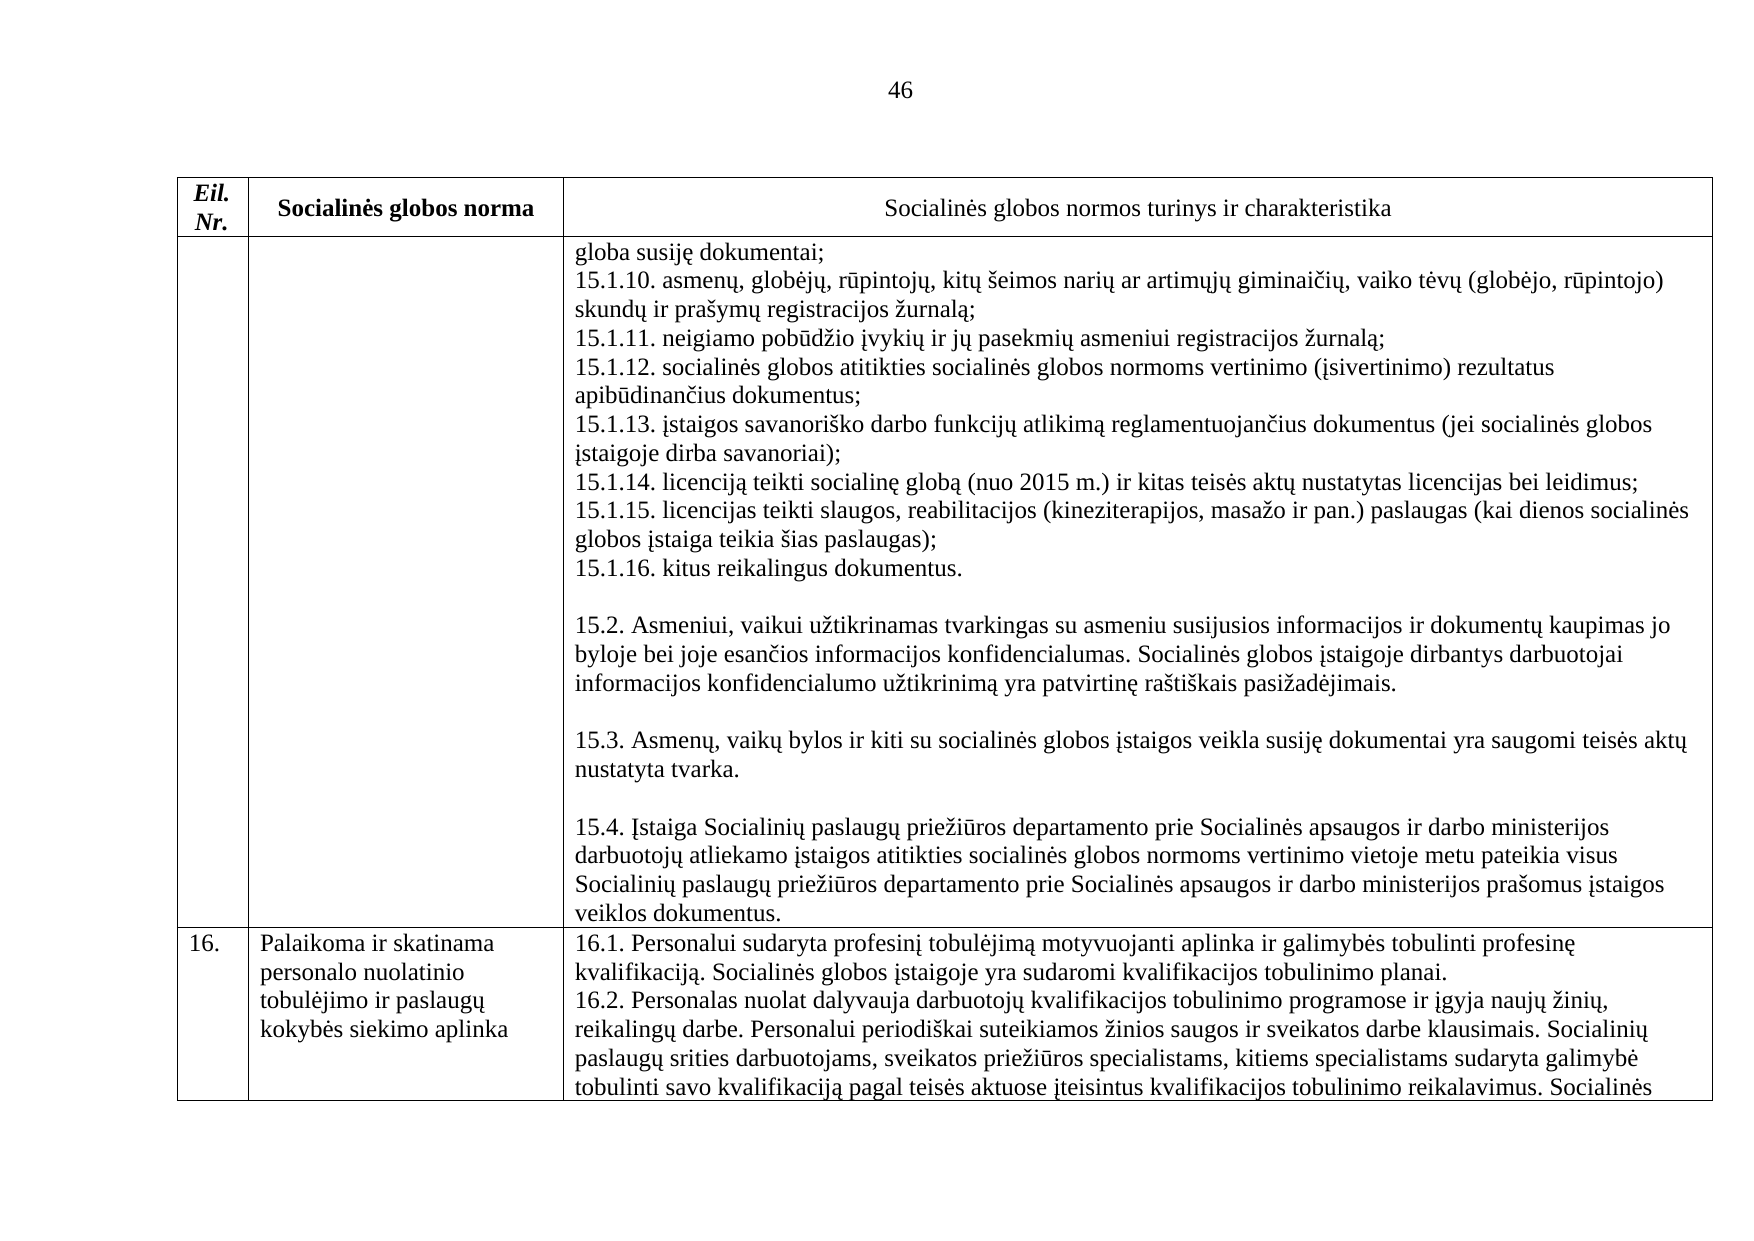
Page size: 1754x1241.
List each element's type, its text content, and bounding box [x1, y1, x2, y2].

table_cell [178, 237, 248, 927]
table_cell Palaikoma ir skatinama personalo nuolatinio tobulėjimo ir paslaugų kokybės siekimo aplinka [249, 928, 563, 1100]
table_header Eil. Nr. [178, 178, 248, 236]
table_header Socialinės globos normos turinys ir charakteristika [564, 178, 1712, 236]
table_cell [249, 237, 563, 927]
table_header Socialinės globos norma [249, 178, 563, 236]
table_cell globa susiję dokumentai; 15.1.10. asmenų, globėjų, rūpintojų, kitų šeimos narių ar artimųjų giminaičių, vaiko tėvų (globėjo, rūpintojo) skundų ir prašymų registracijos žurnalą; 15.1.11. neigiamo pobūdžio įvykių ir jų pasekmių asmeniui registracijos žurnalą; 15.1.12. socialinės globos atitikties socialinės globos normoms vertinimo (įsivertinimo) rezultatus apibūdinančius dokumentus; 15.1.13. įstaigos savanoriško darbo funkcijų atlikimą reglamentuojančius dokumentus (jei socialinės globos įstaigoje dirba savanoriai); 15.1.14. licenciją teikti socialinę globą (nuo 2015 m.) ir kitas teisės aktų nustatytas licencijas bei leidimus; 15.1.15. licencijas teikti slaugos, reabilitacijos (kineziterapijos, masažo ir pan.) paslaugas (kai dienos socialinės globos įstaiga teikia šias paslaugas); 15.1.16. kitus reikalingus dokumentus. 15.2. Asmeniui, vaikui užtikrinamas tvarkingas su asmeniu susijusios informacijos ir dokumentų kaupimas jo byloje bei joje esančios informacijos konfidencialumas. Socialinės globos įstaigoje dirbantys darbuotojai informacijos konfidencialumo užtikrinimą yra patvirtinę raštiškais pasižadėjimais. 15.3. Asmenų, vaikų bylos ir kiti su socialinės globos įstaigos veikla susiję dokumentai yra saugomi teisės aktų nustatyta tvarka. 15.4. Įstaiga Socialinių paslaugų priežiūros departamento prie Socialinės apsaugos ir darbo ministerijos darbuotojų atliekamo įstaigos atitikties socialinės globos normoms vertinimo vietoje metu pateikia visus Socialinių paslaugų priežiūros departamento prie Socialinės apsaugos ir darbo ministerijos prašomus įstaigos veiklos dokumentus. [564, 237, 1712, 927]
table_cell 16.1. Personalui sudaryta profesinį tobulėjimą motyvuojanti aplinka ir galimybės tobulinti profesinę kvalifikaciją. Socialinės globos įstaigoje yra sudaromi kvalifikacijos tobulinimo planai. 16.2. Personalas nuolat dalyvauja darbuotojų kvalifikacijos tobulinimo programose ir įgyja naujų žinių, reikalingų darbe. Personalui periodiškai suteikiamos žinios saugos ir sveikatos darbe klausimais. Socialinių paslaugų srities darbuotojams, sveikatos priežiūros specialistams, kitiems specialistams sudaryta galimybė tobulinti savo kvalifikaciją pagal teisės aktuose įteisintus kvalifikacijos tobulinimo reikalavimus. Socialinės [564, 928, 1712, 1100]
table_cell 16. [178, 928, 248, 1100]
